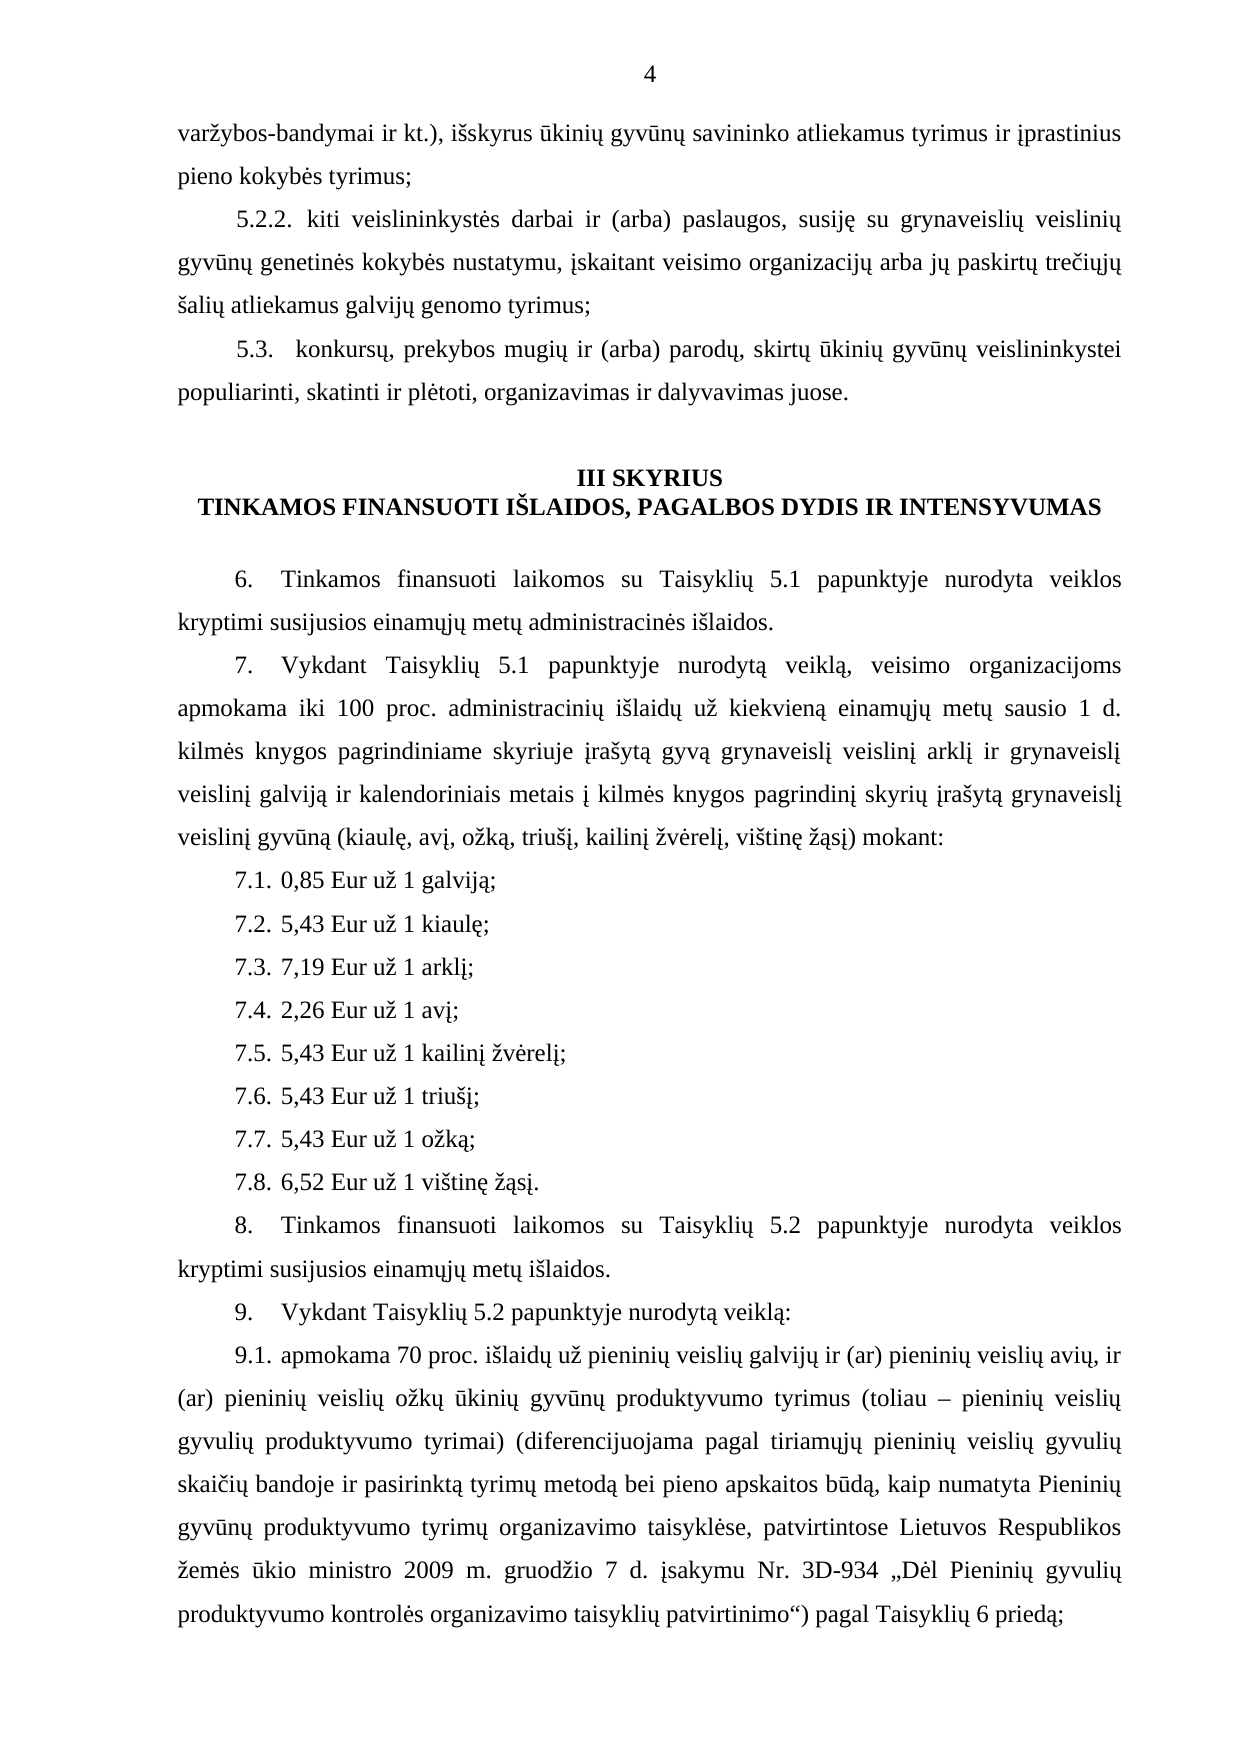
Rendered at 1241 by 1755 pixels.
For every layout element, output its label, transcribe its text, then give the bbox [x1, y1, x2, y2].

text 7.1. 0,85 Eur už 1 galviją; [177, 866, 1122, 894]
text 7. Vykdant Taisyklių 5.1 papunktyje nurodytą veiklą, veisimo organizacijoms apmokama iki 100 proc. administracinių išlaidų už kiekvieną einamųjų metų sausio 1 d. kilmės knygos pagrindiniame skyriuje įrašytą gyvą grynaveislį veislinį arklį ir grynaveislį veislinį galviją ir kalendoriniais metais į kilmės knygos pagrindinį skyrių įrašytą grynaveislį veislinį gyvūną (kiaulę, avį, ožką, triušį, kailinį žvėrelį, vištinę žąsį) mokant: [177, 650, 1122, 851]
text 7.8. 6,52 Eur už 1 vištinę žąsį. [177, 1167, 1122, 1196]
text 7.5. 5,43 Eur už 1 kailinį žvėrelį; [177, 1038, 1122, 1067]
text 9. Vykdant Taisyklių 5.2 papunktyje nurodytą veiklą: [177, 1297, 1122, 1326]
text TINKAMOS FINANSUOTI IŠLAIDOS, PAGALBOS DYDIS IR INTENSYVUMAS [177, 492, 1122, 521]
text 8. Tinkamos finansuoti laikomos su Taisyklių 5.2 papunktyje nurodyta veiklos kryptimi susijusios einamųjų metų išlaidos. [177, 1211, 1122, 1282]
text varžybos-bandymai ir kt.), išskyrus ūkinių gyvūnų savininko atliekamus tyrimus ir įprastinius pieno kokybės tyrimus; [177, 118, 1122, 190]
text 7.4. 2,26 Eur už 1 avį; [177, 995, 1122, 1024]
text 9.1. apmokama 70 proc. išlaidų už pieninių veislių galvijų ir (ar) pieninių veislių avių, ir (ar) pieninių veislių ožkų ūkinių gyvūnų produktyvumo tyrimus (toliau – pieninių veislių gyvulių produktyvumo tyrimai) (diferencijuojama pagal tiriamųjų pieninių veislių gyvulių skaičių bandoje ir pasirinktą tyrimų metodą bei pieno apskaitos būdą, kaip numatyta Pieninių gyvūnų produktyvumo tyrimų organizavimo taisyklėse, patvirtintose Lietuvos Respublikos žemės ūkio ministro 2009 m. gruodžio 7 d. įsakymu Nr. 3D-934 „Dėl Pieninių gyvulių produktyvumo kontrolės organizavimo taisyklių patvirtinimo“) pagal Taisyklių 6 priedą; [177, 1340, 1122, 1627]
text 7.2. 5,43 Eur už 1 kiaulę; [177, 909, 1122, 937]
text 6. Tinkamos finansuoti laikomos su Taisyklių 5.1 papunktyje nurodyta veiklos kryptimi susijusios einamųjų metų administracinės išlaidos. [177, 564, 1122, 636]
text 5.3. konkursų, prekybos mugių ir (arba) parodų, skirtų ūkinių gyvūnų veislininkystei populiarinti, skatinti ir plėtoti, organizavimas ir dalyvavimas juose. [177, 334, 1122, 406]
text 5.2.2. kiti veislininkystės darbai ir (arba) paslaugos, susiję su grynaveislių veislinių gyvūnų genetinės kokybės nustatymu, įskaitant veisimo organizacijų arba jų paskirtų trečiųjų šalių atliekamus galvijų genomo tyrimus; [177, 204, 1122, 319]
text 7.7. 5,43 Eur už 1 ožką; [177, 1124, 1122, 1153]
text 7.3. 7,19 Eur už 1 arklį; [177, 952, 1122, 981]
text III SKYRIUS [177, 463, 1122, 492]
text 7.6. 5,43 Eur už 1 triušį; [177, 1081, 1122, 1110]
